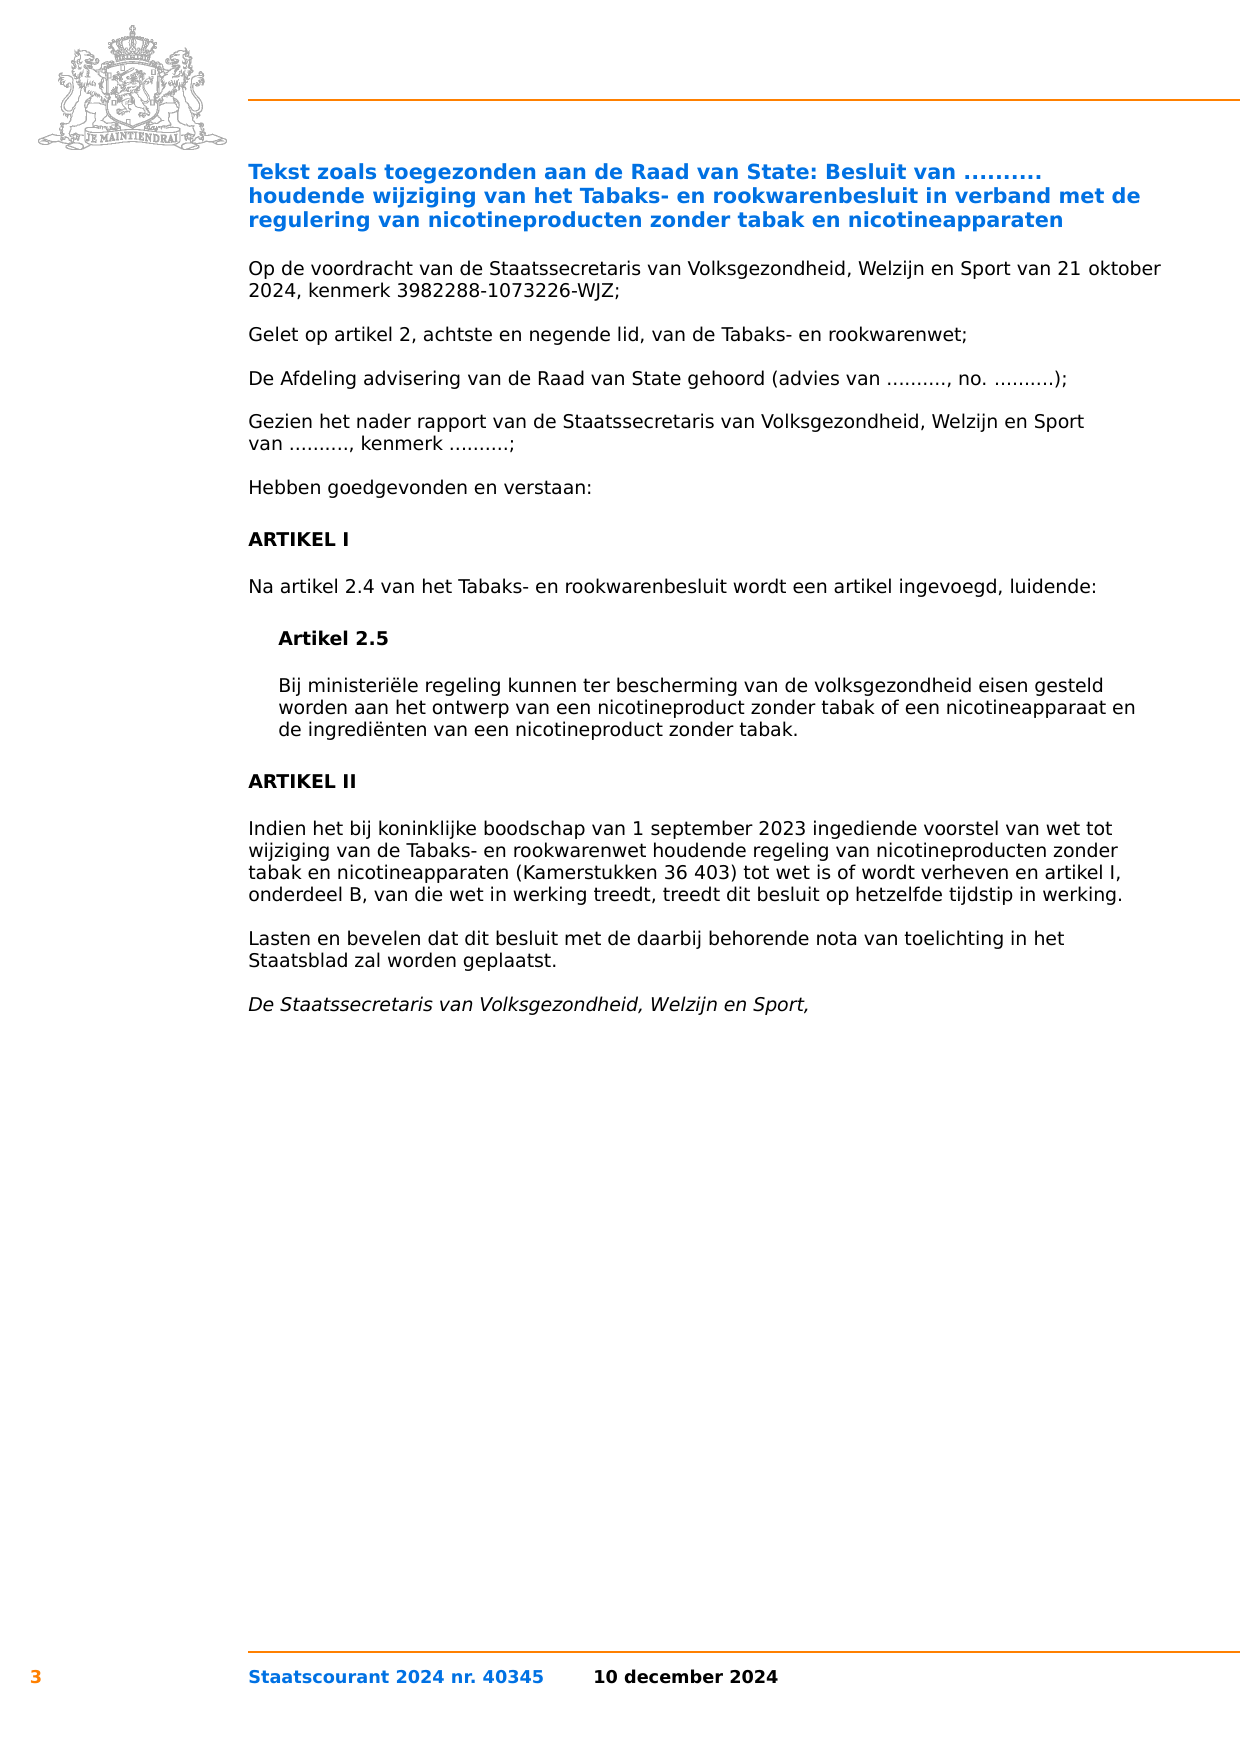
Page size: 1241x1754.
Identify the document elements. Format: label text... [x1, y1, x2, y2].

subtitle Tekst zoals toegezonden aan de Raad van State: Besluit van .......... houdende wijziging van het Tabaks- en rookwarenbesluit in verband met de regulering van nicotineproducten zonder tabak en nicotineapparaten [248, 160, 1163, 233]
text Hebben goedgevonden en verstaan: [248, 477, 1163, 499]
text Na artikel 2.4 van het Tabaks- en rookwarenbesluit wordt een artikel ingevoegd, luidende: [248, 576, 1163, 598]
text Gelet op artikel 2, achtste en negende lid, van de Tabaks- en rookwarenwet; [248, 323, 1163, 346]
text De Staatssecretaris van Volksgezondheid, Welzijn en Sport, [248, 993, 1163, 1016]
text Lasten en bevelen dat dit besluit met de daarbij behorende nota van toelichting in het Staatsblad zal worden geplaatst. [248, 928, 1163, 972]
text Op de voordracht van de Staatssecretaris van Volksgezondheid, Welzijn en Sport van 21 oktober 2024, kenmerk 3982288-1073226-WJZ; [248, 258, 1163, 302]
subtitle Artikel 2.5 [278, 628, 1163, 650]
text Gezien het nader rapport van de Staatssecretaris van Volksgezondheid, Welzijn en Sport van .........., kenmerk ..........; [248, 411, 1163, 455]
subtitle ARTIKEL II [248, 771, 1163, 793]
text Bij ministeriële regeling kunnen ter bescherming van de volksgezondheid eisen gesteld worden aan het ontwerp van een nicotineproduct zonder tabak of een nicotineapparaat en de ingrediënten van een nicotineproduct zonder tabak. [278, 675, 1163, 741]
subtitle ARTIKEL I [248, 529, 1163, 551]
text De Afdeling advisering van de Raad van State gehoord (advies van .........., no. ..........); [248, 367, 1163, 389]
picture [38, 25, 227, 150]
text Indien het bij koninklijke boodschap van 1 september 2023 ingediende voorstel van wet tot wijziging van de Tabaks- en rookwarenwet houdende regeling van nicotineproducten zonder tabak en nicotineapparaten (Kamerstukken 36 403) tot wet is of wordt verheven en artikel I, onderdeel B, van die wet in werking treedt, treedt dit besluit op hetzelfde tijdstip in werking. [248, 818, 1163, 906]
